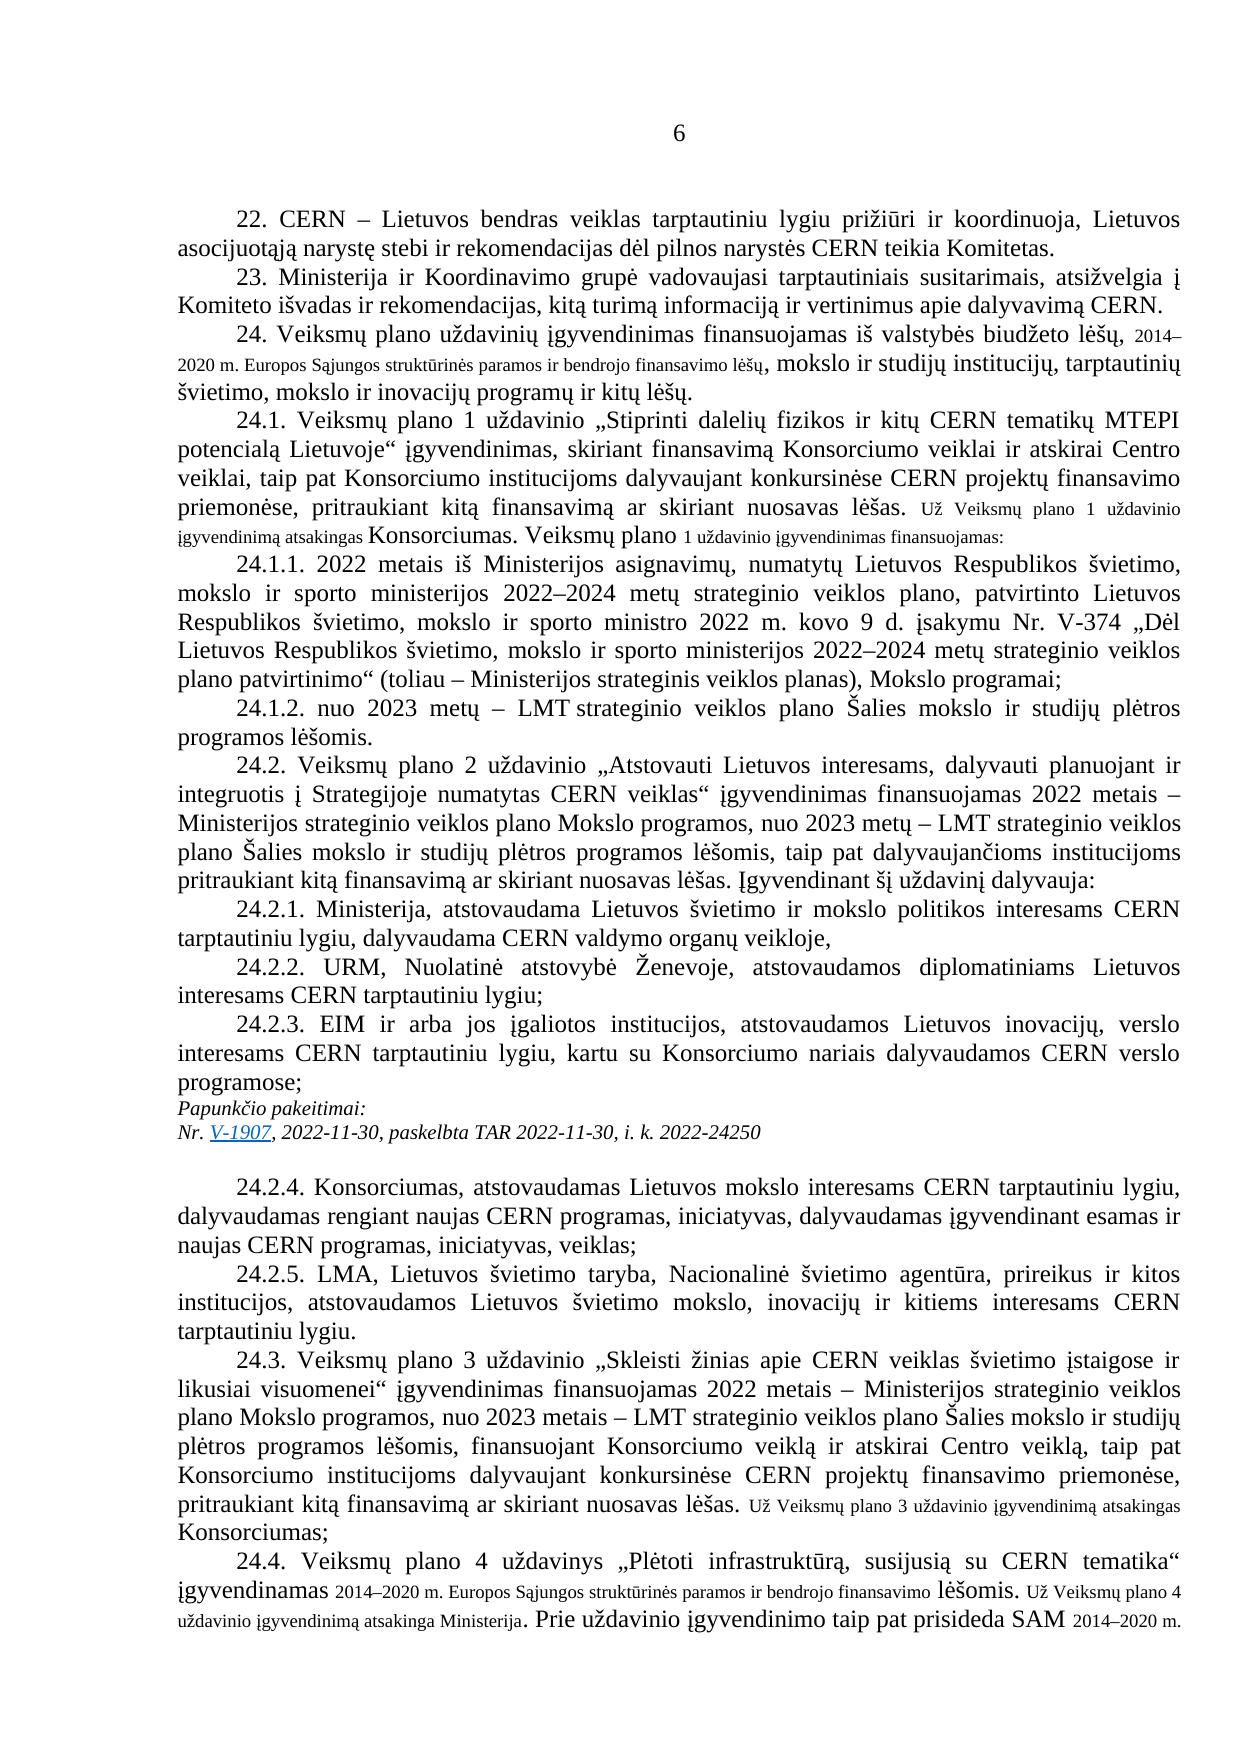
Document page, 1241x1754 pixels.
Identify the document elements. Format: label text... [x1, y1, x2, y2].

text 24.1. Veiksmų plano 1 uždavinio „Stiprinti dalelių fizikos ir kitų CERN tematikų MTEPI potencialą Lietuvoje“ įgyvendinimas, skiriant finansavimą Konsorciumo veiklai ir atskirai Centro veiklai, taip pat Konsorciumo institucijoms dalyvaujant konkursinėse CERN projektų finansavimo priemonėse, pritraukiant kitą finansavimą ar skiriant nuosavas lėšas. Už Veiksmų plano 1 uždavinio įgyvendinimą atsakingas Konsorciumas. Veiksmų plano 1 uždavinio įgyvendinimas finansuojamas: [177, 406, 1181, 549]
text 24.2. Veiksmų plano 2 uždavinio „Atstovauti Lietuvos interesams, dalyvauti planuojant ir integruotis į Strategijoje numatytas CERN veiklas“ įgyvendinimas finansuojamas 2022 metais – Ministerijos strateginio veiklos plano Mokslo programos, nuo 2023 metų – LMT strateginio veiklos plano Šalies mokslo ir studijų plėtros programos lėšomis, taip pat dalyvaujančioms institucijoms pritraukiant kitą finansavimą ar skiriant nuosavas lėšas. Įgyvendinant šį uždavinį dalyvauja: [177, 751, 1181, 894]
text 22. CERN – Lietuvos bendras veiklas tarptautiniu lygiu prižiūri ir koordinuoja, Lietuvos asocijuotąją narystę stebi ir rekomendacijas dėl pilnos narystės CERN teikia Komitetas. [177, 204, 1181, 262]
text 24.2.2. URM, Nuolatinė atstovybė Ženevoje, atstovaudamos diplomatiniams Lietuvos interesams CERN tarptautiniu lygiu; [177, 952, 1181, 1009]
text 24.2.1. Ministerija, atstovaudama Lietuvos švietimo ir mokslo politikos interesams CERN tarptautiniu lygiu, dalyvaudama CERN valdymo organų veikloje, [177, 894, 1181, 952]
text 24. Veiksmų plano uždavinių įgyvendinimas finansuojamas iš valstybės biudžeto lėšų, 2014–2020 m. Europos Sąjungos struktūrinės paramos ir bendrojo finansavimo lėšų, mokslo ir studijų institucijų, tarptautinių švietimo, mokslo ir inovacijų programų ir kitų lėšų. [177, 319, 1181, 406]
text 24.2.5. LMA, Lietuvos švietimo taryba, Nacionalinė švietimo agentūra, prireikus ir kitos institucijos, atstovaudamos Lietuvos švietimo mokslo, inovacijų ir kitiems interesams CERN tarptautiniu lygiu. [177, 1259, 1181, 1345]
text 24.1.2. nuo 2023 metų – LMT strateginio veiklos plano Šalies mokslo ir studijų plėtros programos lėšomis. [177, 693, 1181, 751]
text 24.2.3. EIM ir arba jos įgaliotos institucijos, atstovaudamos Lietuvos inovacijų, verslo interesams CERN tarptautiniu lygiu, kartu su Konsorciumo nariais dalyvaudamos CERN verslo programose; [177, 1009, 1181, 1096]
text 24.1.1. 2022 metais iš Ministerijos asignavimų, numatytų Lietuvos Respublikos švietimo, mokslo ir sporto ministerijos 2022–2024 metų strateginio veiklos plano, patvirtinto Lietuvos Respublikos švietimo, mokslo ir sporto ministro 2022 m. kovo 9 d. įsakymu Nr. V-374 „Dėl Lietuvos Respublikos švietimo, mokslo ir sporto ministerijos 2022–2024 metų strateginio veiklos plano patvirtinimo“ (toliau – Ministerijos strateginis veiklos planas), Mokslo programai; [177, 549, 1181, 693]
text 24.4. Veiksmų plano 4 uždavinys „Plėtoti infrastruktūrą, susijusią su CERN tematika“ įgyvendinamas 2014–2020 m. Europos Sąjungos struktūrinės paramos ir bendrojo finansavimo lėšomis. Už Veiksmų plano 4 uždavinio įgyvendinimą atsakinga Ministerija. Prie uždavinio įgyvendinimo taip pat prisideda SAM 2014–2020 m. [177, 1546, 1181, 1632]
text 24.2.4. Konsorciumas, atstovaudamas Lietuvos mokslo interesams CERN tarptautiniu lygiu, dalyvaudamas rengiant naujas CERN programas, iniciatyvas, dalyvaudamas įgyvendinant esamas ir naujas CERN programas, iniciatyvas, veiklas; [177, 1172, 1181, 1259]
text 24.3. Veiksmų plano 3 uždavinio „Skleisti žinias apie CERN veiklas švietimo įstaigose ir likusiai visuomenei“ įgyvendinimas finansuojamas 2022 metais – Ministerijos strateginio veiklos plano Mokslo programos, nuo 2023 metais – LMT strateginio veiklos plano Šalies mokslo ir studijų plėtros programos lėšomis, finansuojant Konsorciumo veiklą ir atskirai Centro veiklą, taip pat Konsorciumo institucijoms dalyvaujant konkursinėse CERN projektų finansavimo priemonėse, pritraukiant kitą finansavimą ar skiriant nuosavas lėšas. Už Veiksmų plano 3 uždavinio įgyvendinimą atsakingas Konsorciumas; [177, 1345, 1181, 1546]
text Nr. V-1907, 2022-11-30, paskelbta TAR 2022-11-30, i. k. 2022-24250 [177, 1120, 1181, 1144]
text 23. Ministerija ir Koordinavimo grupė vadovaujasi tarptautiniais susitarimais, atsižvelgia į Komiteto išvadas ir rekomendacijas, kitą turimą informaciją ir vertinimus apie dalyvavimą CERN. [177, 262, 1181, 319]
text Papunkčio pakeitimai: [177, 1096, 1181, 1120]
